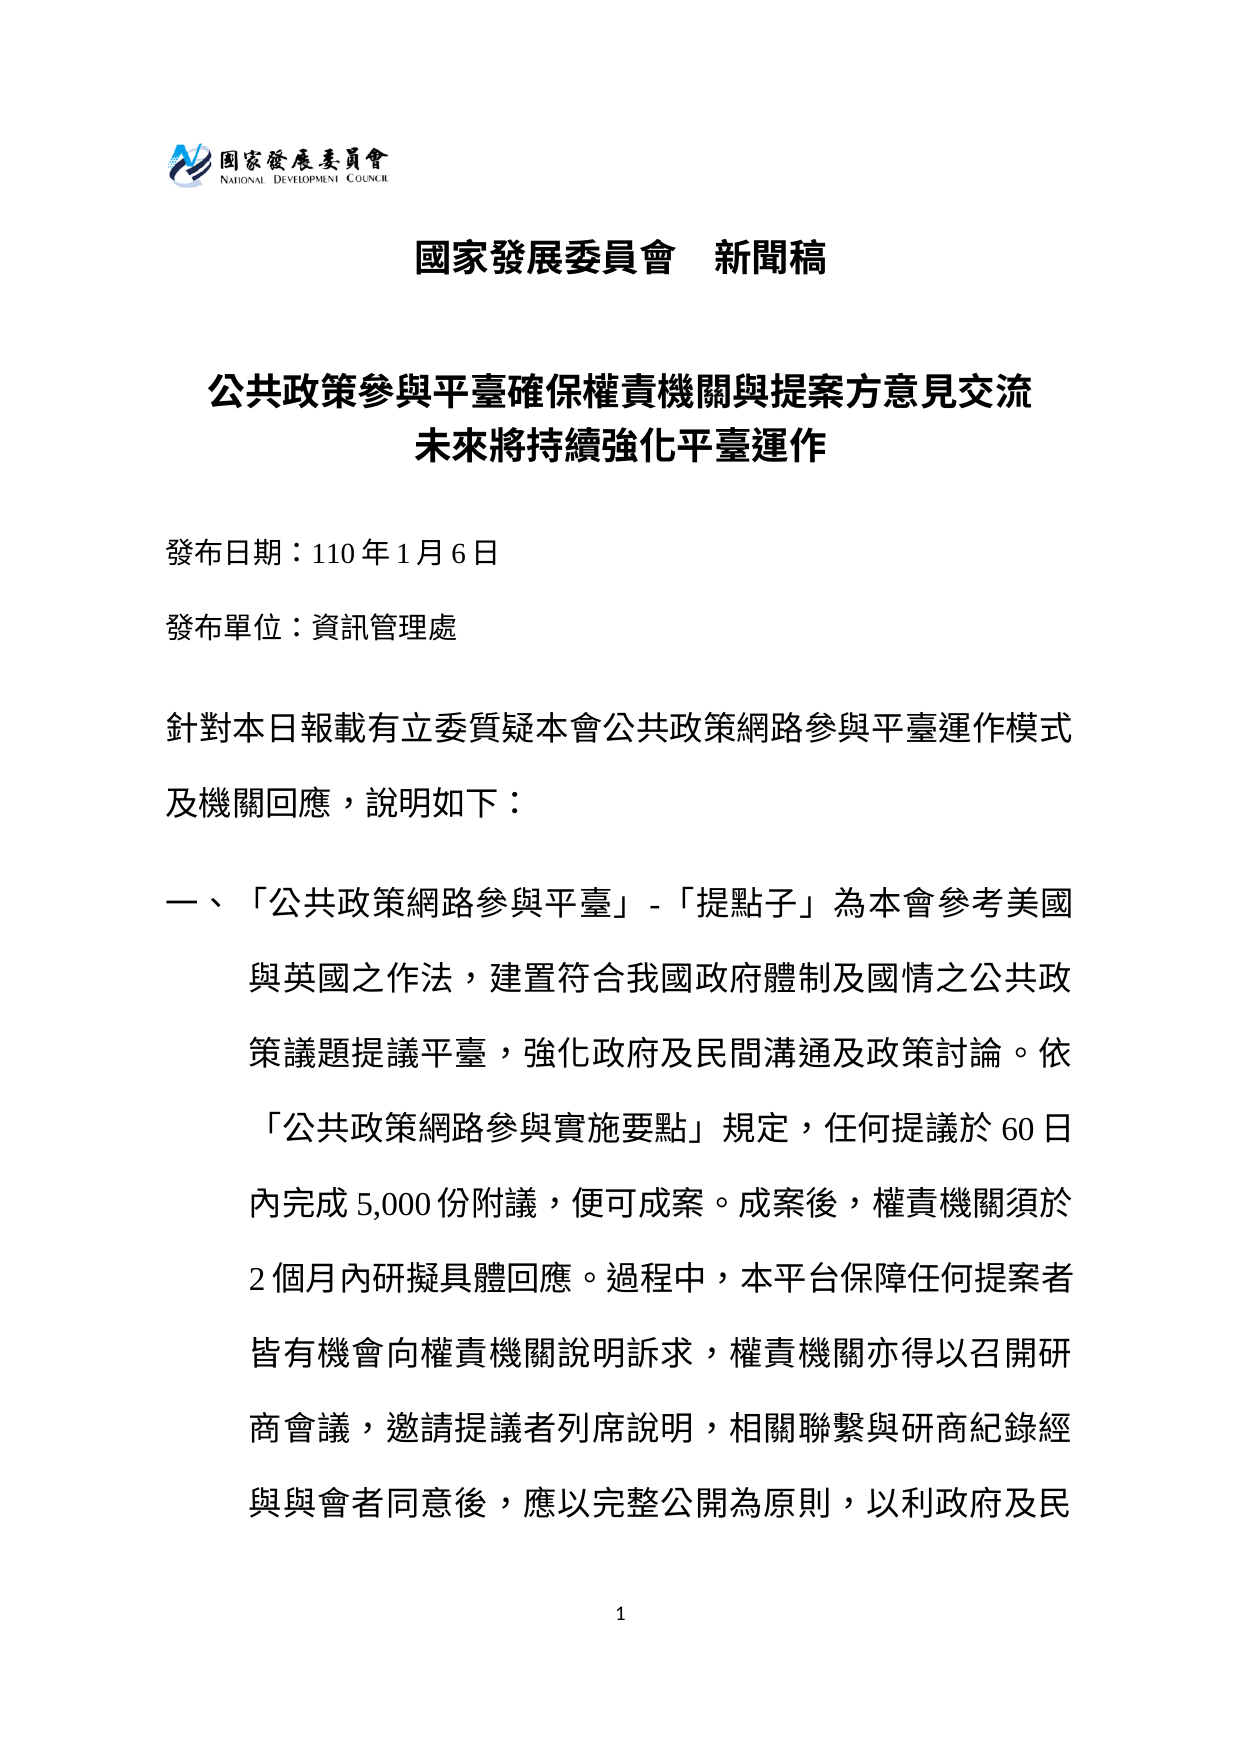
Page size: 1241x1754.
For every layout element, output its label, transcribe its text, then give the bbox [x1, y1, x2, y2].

text 發布日期：110年1月6日 [165, 507, 1066, 582]
text 一、「公共政策網路參與平臺」-「提點子」為本會參考美國與英國之作法，建置符合我國政府體制及國情之公共政策議題提議平臺，強化政府及民間溝通及政策討論。依「公共政策網路參與實施要點」規定，任何提議於60日內完成5,000份附議，便可成案。成案後，權責機關須於2個月內研擬具體回應。過程中，本平台保障任何提案者皆有機會向權責機關說明訴求，權責機關亦得以召開研商會議，邀請提議者列席說明，相關聯繫與研商紀錄經與與會者同意後，應以完整公開為原則，以利政府及民 [165, 857, 1075, 1532]
text 未來將持續強化平臺運作 [165, 416, 1075, 470]
text 公共政策參與平臺確保權責機關與提案方意見交流 [165, 362, 1075, 416]
text 針對本日報載有立委質疑本會公共政策網路參與平臺運作模式及機關回應，說明如下： [165, 682, 1075, 832]
picture [165, 142, 391, 188]
text 國家發展委員會 新聞稿 [165, 212, 1075, 287]
text 發布單位：資訊管理處 [165, 582, 1066, 657]
